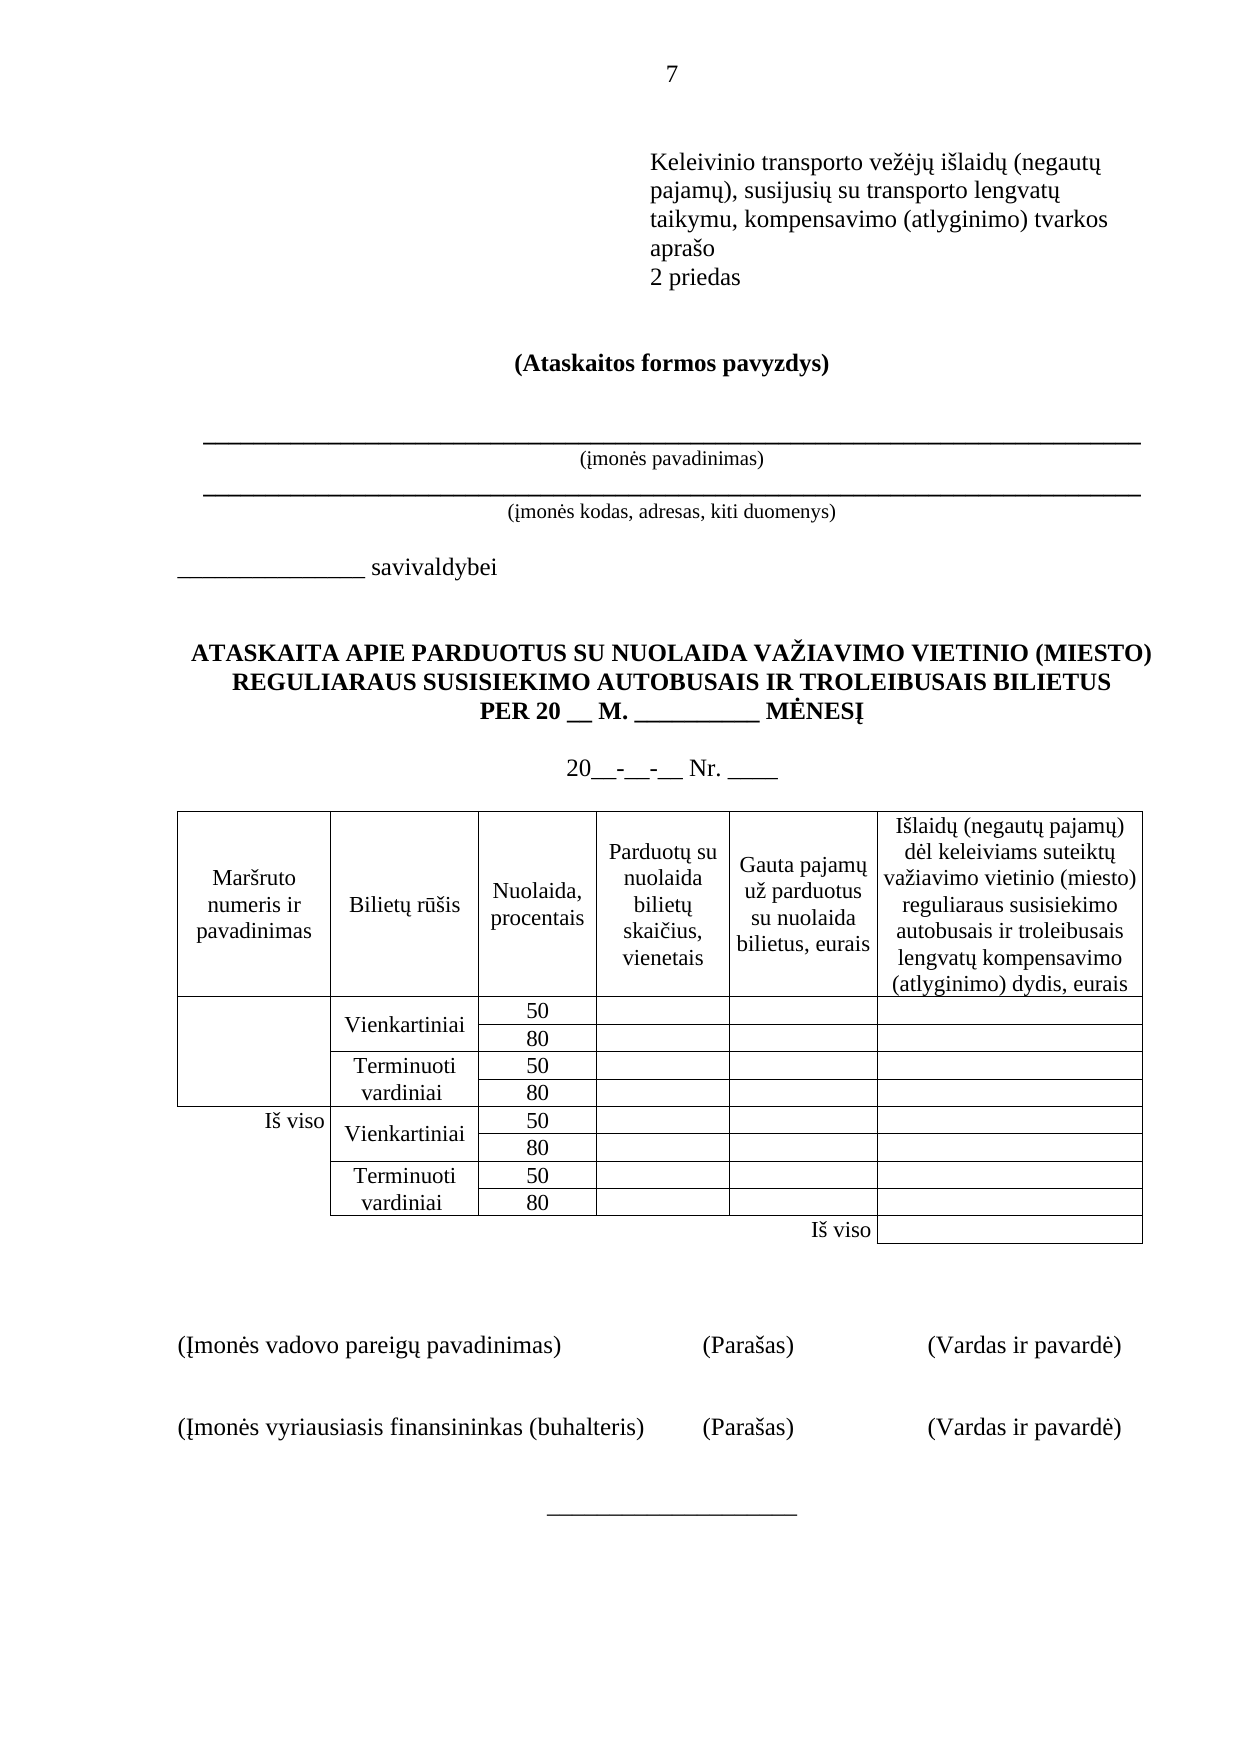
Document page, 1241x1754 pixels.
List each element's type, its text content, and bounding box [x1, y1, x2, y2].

table_cell Vienkartiniai [331, 1107, 478, 1161]
table_cell [177, 1188, 330, 1215]
table_cell [597, 1025, 729, 1051]
table_cell [331, 1216, 478, 1243]
table_cell [878, 1216, 1142, 1243]
table_header Išlaidų (negautų pajamų) dėl keleiviams suteiktų važiavimo vietinio (miesto) reguliaraus susisiekimo autobusais ir troleibusais lengvatų kompensavimo (atlyginimo) dydis, eurais [878, 812, 1142, 996]
table_cell Terminuoti vardiniai [331, 1052, 478, 1106]
text Keleivinio transporto vežėjų išlaidų (negautų [650, 147, 1166, 176]
table_cell [878, 1080, 1142, 1106]
table_cell [730, 1052, 877, 1078]
table_cell [730, 1107, 877, 1133]
table_cell [597, 1052, 729, 1078]
table_cell [878, 1162, 1142, 1188]
table_cell [597, 1107, 729, 1133]
table_cell Iš viso [729, 1216, 877, 1243]
table_cell [597, 1189, 729, 1215]
table_cell [178, 997, 330, 1106]
table_cell Terminuoti vardiniai [331, 1162, 478, 1215]
text –––––––––––––––––––– [177, 1498, 1166, 1527]
text (Įmonės vadovo pareigų pavadinimas) (Parašas) (Vardas ir pavardė) [177, 1330, 1166, 1359]
text 20__-__-__ Nr. ____ [177, 753, 1166, 782]
text ___________________________________________________________________________ [177, 418, 1166, 446]
table_header Maršruto numeris ir pavadinimas [178, 812, 330, 996]
text (įmonės pavadinimas) [177, 446, 1166, 470]
table_header Bilietų rūšis [331, 812, 478, 996]
table_cell [730, 997, 877, 1024]
table_cell [730, 1189, 877, 1215]
table_cell [878, 1107, 1142, 1133]
table_cell [730, 1162, 877, 1188]
table_cell [478, 1216, 596, 1243]
table_cell [177, 1161, 330, 1188]
table_cell [730, 1080, 877, 1106]
table_cell 50 [479, 1107, 596, 1133]
table_cell [177, 1133, 330, 1161]
table_cell 80 [479, 1025, 596, 1051]
table_cell 50 [479, 997, 596, 1024]
text (Ataskaitos formos pavyzdys) [177, 348, 1166, 377]
text ATASKAITA APIE PARDUOTUS SU NUOLAIDA VAŽIAVIMO VIETINIO (MIESTO) REGULIARAUS SUSISIEKIMO AUTOBUSAIS IR TROLEIBUSAIS BILIETUS [177, 638, 1166, 696]
table_cell [730, 1134, 877, 1161]
table_cell [730, 1025, 877, 1051]
table_cell [597, 1080, 729, 1106]
table_cell 80 [479, 1189, 596, 1215]
table_cell [596, 1216, 729, 1243]
text _______________ savivaldybei [177, 552, 1166, 581]
table_cell [597, 1134, 729, 1161]
table_cell [878, 997, 1142, 1024]
table_header Gauta pajamų už parduotus su nuolaida bilietus, eurais [730, 812, 877, 996]
text taikymu, kompensavimo (atlyginimo) tvarkos [650, 204, 1166, 233]
table_cell 80 [479, 1134, 596, 1161]
table_cell [597, 997, 729, 1024]
text pajamų), susijusių su transporto lengvatų [650, 176, 1166, 204]
table_header Parduotų su nuolaida bilietų skaičius, vienetais [597, 812, 729, 996]
text PER 20 __ M. __________ MĖNESĮ [177, 696, 1166, 724]
table_cell [878, 1052, 1142, 1078]
table_header Nuolaida, procentais [479, 812, 596, 996]
table_cell [878, 1134, 1142, 1161]
table_cell 50 [479, 1052, 596, 1078]
text aprašo 2 priedas [650, 233, 1166, 291]
table_cell [597, 1162, 729, 1188]
text ___________________________________________________________________________ [177, 470, 1166, 499]
table_cell [878, 1025, 1142, 1051]
table_cell [878, 1189, 1142, 1215]
table_cell [177, 1215, 331, 1243]
text (įmonės kodas, adresas, kiti duomenys) [177, 499, 1166, 523]
text (Įmonės vyriausiasis finansininkas (buhalteris) (Parašas) (Vardas ir pavardė) [177, 1412, 1166, 1440]
table_cell 50 [479, 1162, 596, 1188]
table_cell 80 [479, 1080, 596, 1106]
table_cell Iš viso [177, 1107, 330, 1133]
table_cell Vienkartiniai [331, 997, 478, 1051]
